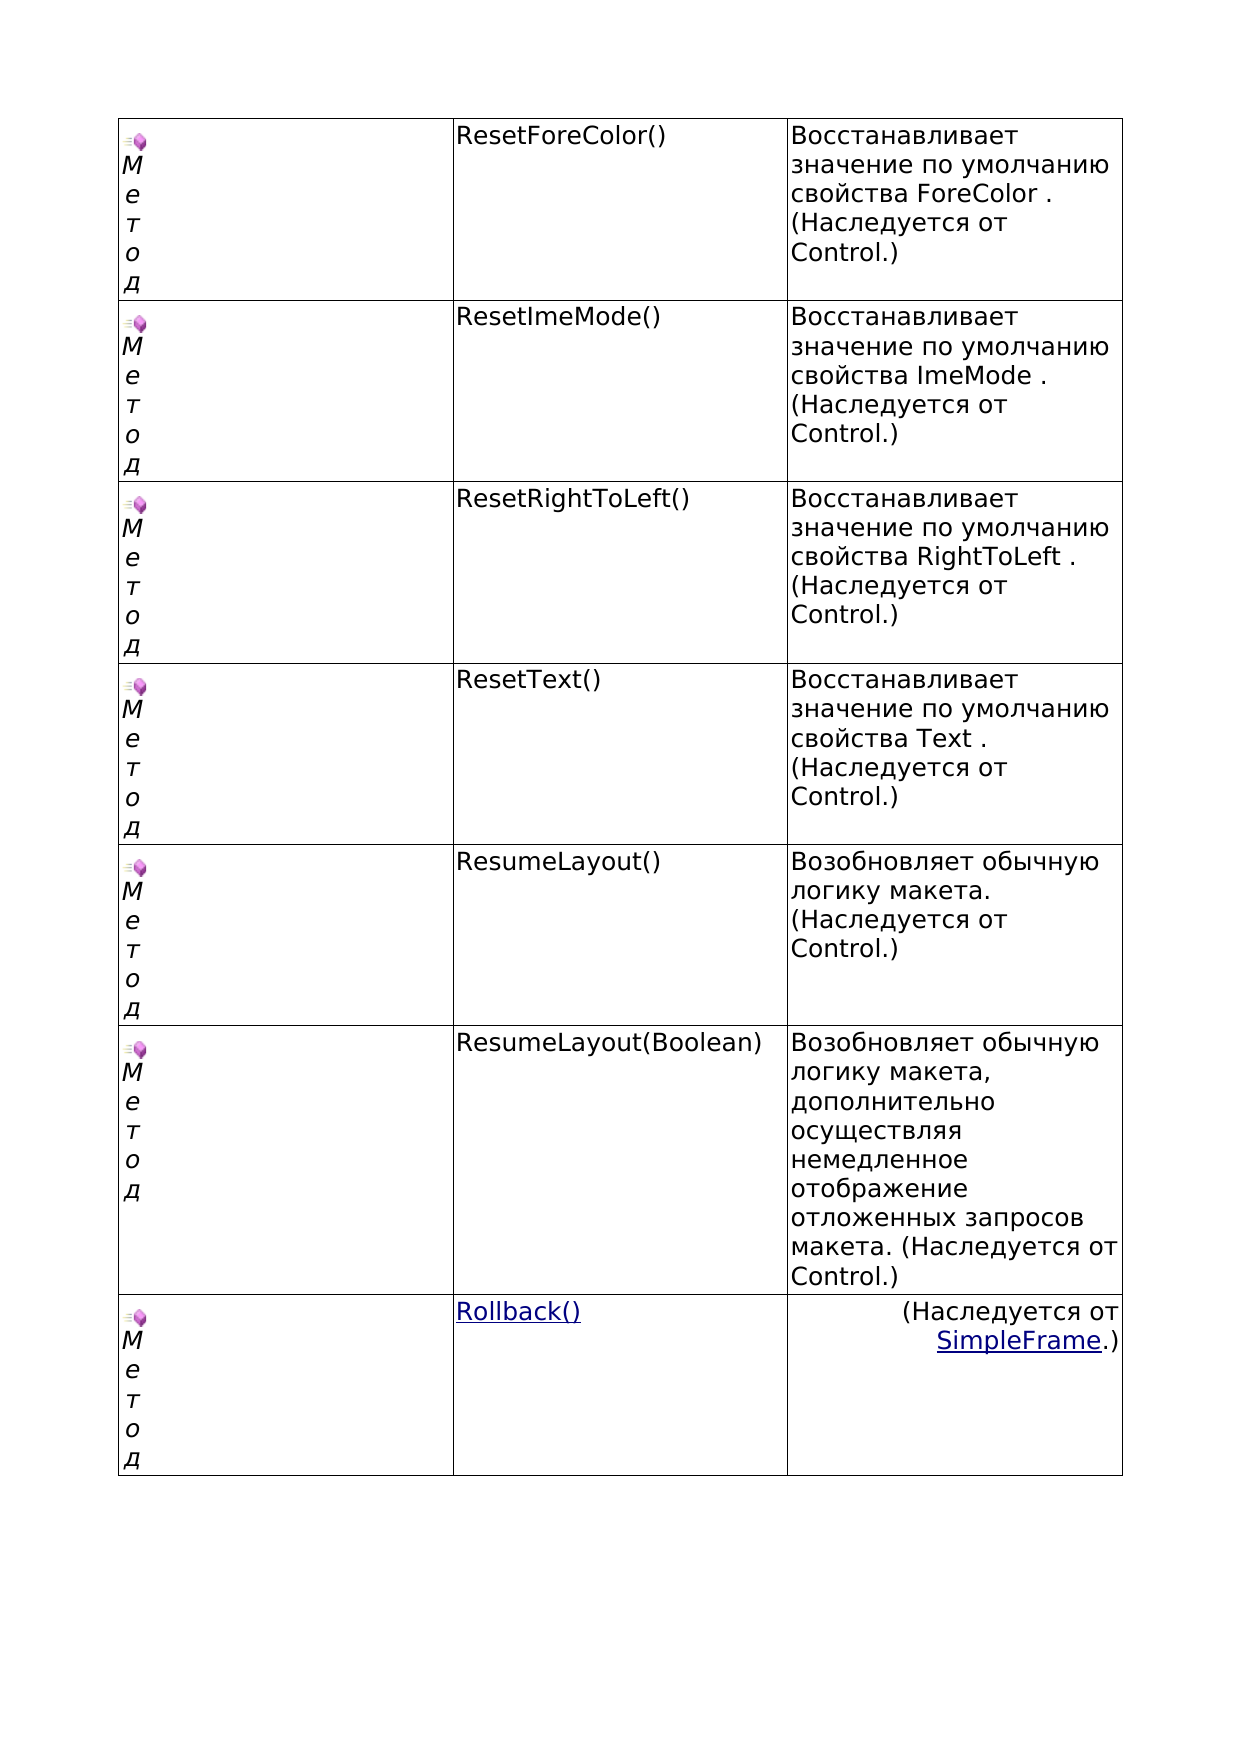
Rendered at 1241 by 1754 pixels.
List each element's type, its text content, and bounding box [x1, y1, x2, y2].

table_cell (Наследуется от SimpleFrame.) [788, 1295, 1122, 1475]
table_cell [119, 301, 453, 481]
table_cell Восстанавливает значение по умолчанию свойства ForeColor . (Наследуется от Control.) [788, 119, 1122, 299]
picture [121, 315, 147, 333]
picture [121, 859, 147, 877]
picture [121, 496, 147, 514]
table_cell ResetRightToLeft() [454, 482, 787, 662]
table_cell [119, 482, 453, 662]
table_cell ResumeLayout(Boolean) [454, 1026, 787, 1294]
table_cell ResetText() [454, 664, 787, 844]
picture [121, 678, 147, 696]
table_cell ResetImeMode() [454, 301, 787, 481]
table_cell [119, 119, 453, 299]
table_cell Восстанавливает значение по умолчанию свойства Text . (Наследуется от Control.) [788, 664, 1122, 844]
picture [121, 133, 147, 151]
table_cell [119, 1026, 453, 1294]
table_cell ResumeLayout() [454, 845, 787, 1025]
picture [121, 1309, 147, 1327]
picture [121, 1041, 147, 1059]
table_cell Восстанавливает значение по умолчанию свойства ImeMode . (Наследуется от Control.) [788, 301, 1122, 481]
table_cell [119, 845, 453, 1025]
table_cell Возобновляет обычную логику макета, дополнительно осуществляя немедленное отображение отложенных запросов макета. (Наследуется от Control.) [788, 1026, 1122, 1294]
table_cell [119, 664, 453, 844]
table_cell ResetForeColor() [454, 119, 787, 299]
table_cell Rollback() [454, 1295, 787, 1475]
table_cell Восстанавливает значение по умолчанию свойства RightToLeft . (Наследуется от Control.) [788, 482, 1122, 662]
table_cell Возобновляет обычную логику макета. (Наследуется от Control.) [788, 845, 1122, 1025]
table_cell [119, 1295, 453, 1475]
